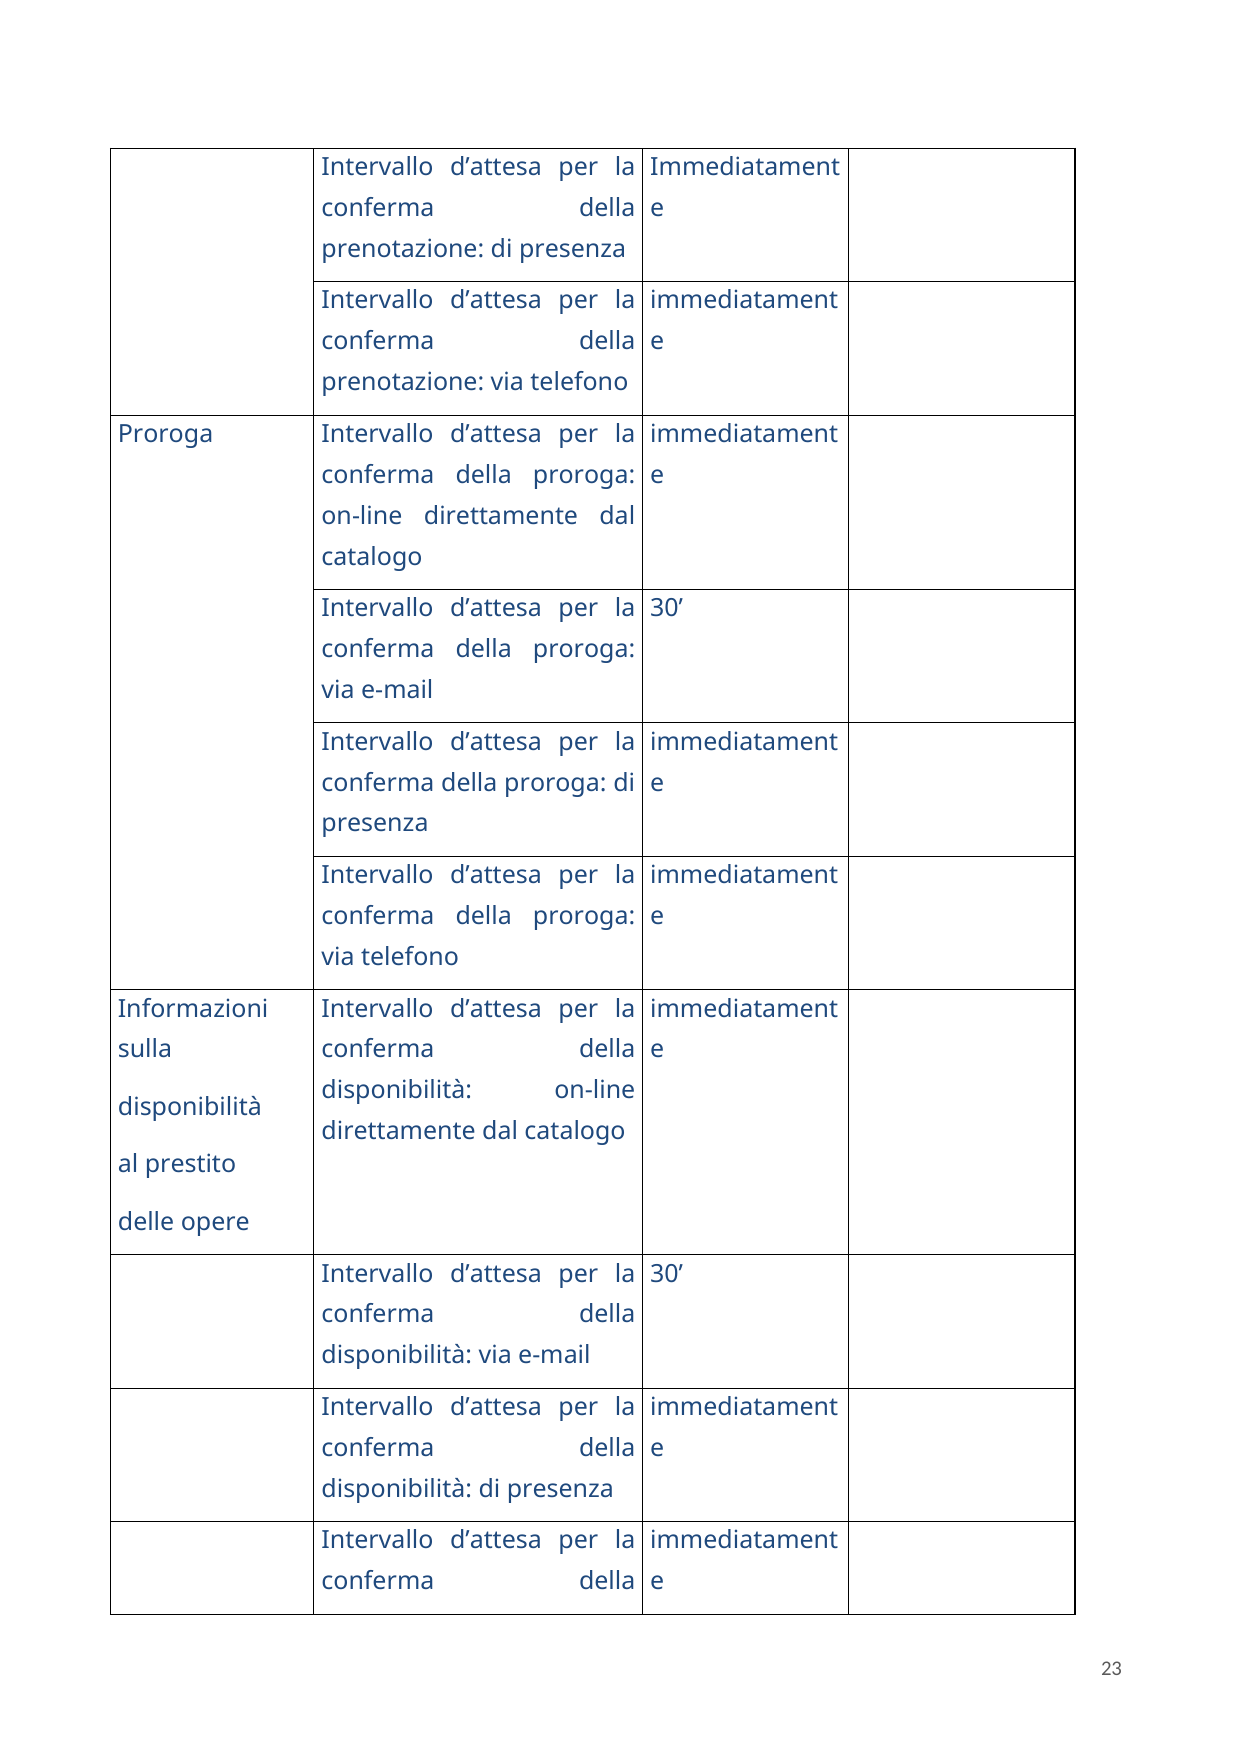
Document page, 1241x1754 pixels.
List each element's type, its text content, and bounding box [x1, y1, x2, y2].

table_cell Intervallo d’attesa per la conferma della prenotazione: via telefono [314, 282, 642, 414]
table_cell [849, 857, 1074, 989]
table_cell immediatamente [643, 990, 848, 1254]
table_cell immediatamente [643, 1522, 848, 1614]
table_cell [111, 1255, 313, 1388]
table_cell immediatamente [643, 723, 848, 856]
table_cell [111, 149, 313, 414]
table_cell Intervallo d’attesa per la conferma della disponibilità: on-line direttamente dal catalogo [314, 990, 642, 1254]
table_cell Intervallo d’attesa per la conferma della proroga: via telefono [314, 857, 642, 989]
table_cell Intervallo d’attesa per la conferma della prenotazione: di presenza [314, 149, 642, 281]
table_cell 30’ [643, 590, 848, 722]
table_cell [849, 1522, 1074, 1614]
table_cell [849, 416, 1074, 589]
table_cell [849, 282, 1074, 414]
table_cell Proroga [111, 416, 313, 989]
table_cell Intervallo d’attesa per la conferma della [314, 1522, 642, 1614]
table_cell [849, 149, 1074, 281]
table_cell immediatamente [643, 282, 848, 414]
table_cell Intervallo d’attesa per la conferma della proroga: di presenza [314, 723, 642, 856]
table_cell Intervallo d’attesa per la conferma della disponibilità: di presenza [314, 1389, 642, 1521]
table_cell immediatamente [643, 416, 848, 589]
table_cell Intervallo d’attesa per la conferma della disponibilità: via e-mail [314, 1255, 642, 1388]
table_cell immediatamente [643, 857, 848, 989]
table_cell immediatamente [643, 1389, 848, 1521]
table_cell Intervallo d’attesa per la conferma della proroga: on-line direttamente dal catalogo [314, 416, 642, 589]
table_cell [849, 590, 1074, 722]
table_cell [111, 1522, 313, 1614]
table_cell 30’ [643, 1255, 848, 1388]
table_cell [849, 1389, 1074, 1521]
table_cell Immediatamente [643, 149, 848, 281]
table_cell [849, 1255, 1074, 1388]
table_cell [849, 723, 1074, 856]
table_cell [849, 990, 1074, 1254]
table_cell [111, 1389, 313, 1521]
table_cell Intervallo d’attesa per la conferma della proroga: via e-mail [314, 590, 642, 722]
table_cell Informazioni sulla disponibilità al prestito delle opere [111, 990, 313, 1254]
